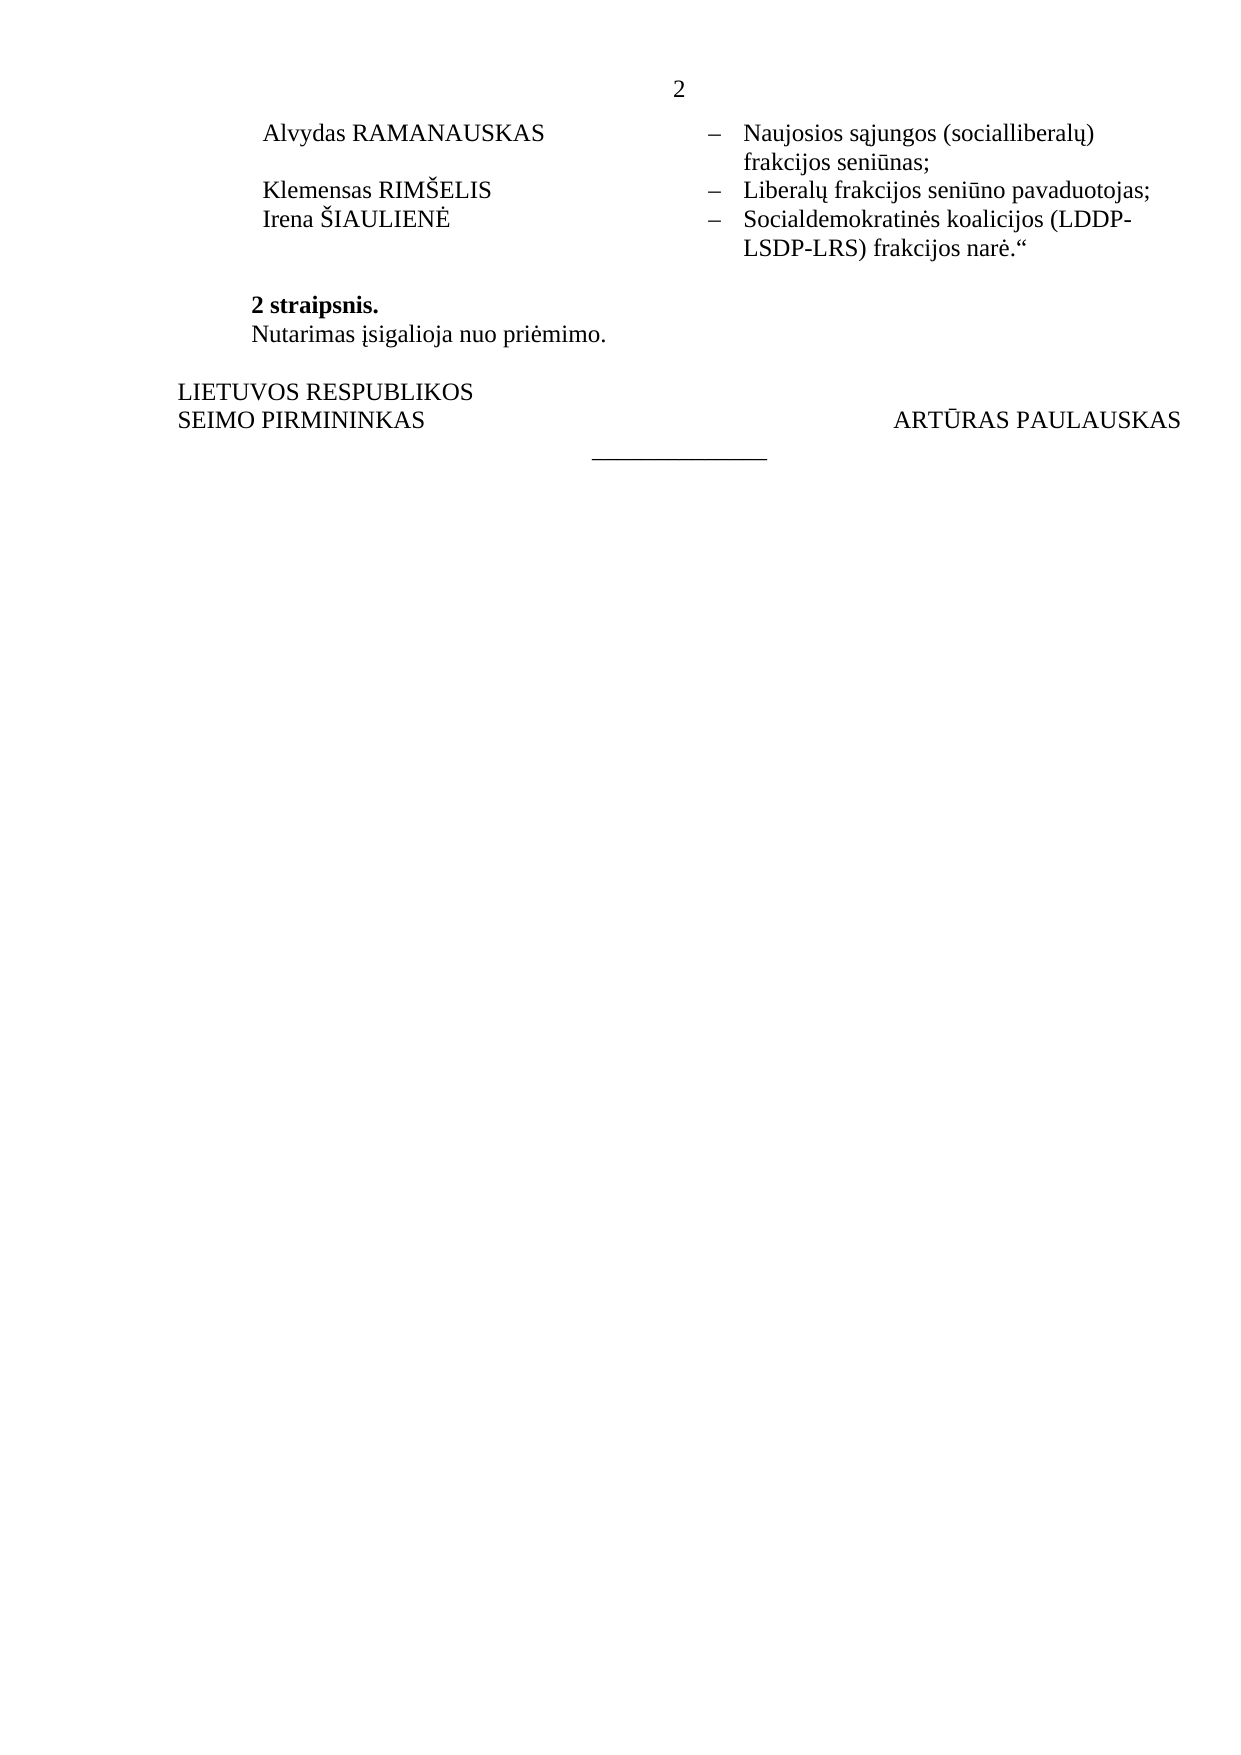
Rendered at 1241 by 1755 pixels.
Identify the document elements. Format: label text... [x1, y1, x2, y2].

table_cell – [679, 118, 732, 176]
text Nutarimas įsigalioja nuo priėmimo. [177, 319, 1179, 348]
text LIETUVOS RESPUBLIKOS [177, 377, 1181, 406]
text SEIMO PIRMININKAS ARTŪRAS PAULAUSKAS [177, 406, 1181, 434]
table_cell Irena ŠIAULIENĖ [177, 204, 679, 262]
table_cell Socialdemokratinės koalicijos (LDDP-LSDP-LRS) frakcijos narė.“ [732, 204, 1181, 262]
table_cell Naujosios sąjungos (socialliberalų) frakcijos seniūnas; [732, 118, 1181, 176]
table_cell Klemensas RIMŠELIS [177, 176, 679, 204]
text ______________ [177, 434, 1181, 463]
table_cell – [679, 204, 732, 262]
table_cell – [679, 176, 732, 204]
text 2 straipsnis. [177, 291, 1179, 319]
table_cell Alvydas RAMANAUSKAS [177, 118, 679, 176]
table_cell Liberalų frakcijos seniūno pavaduotojas; [732, 176, 1181, 204]
